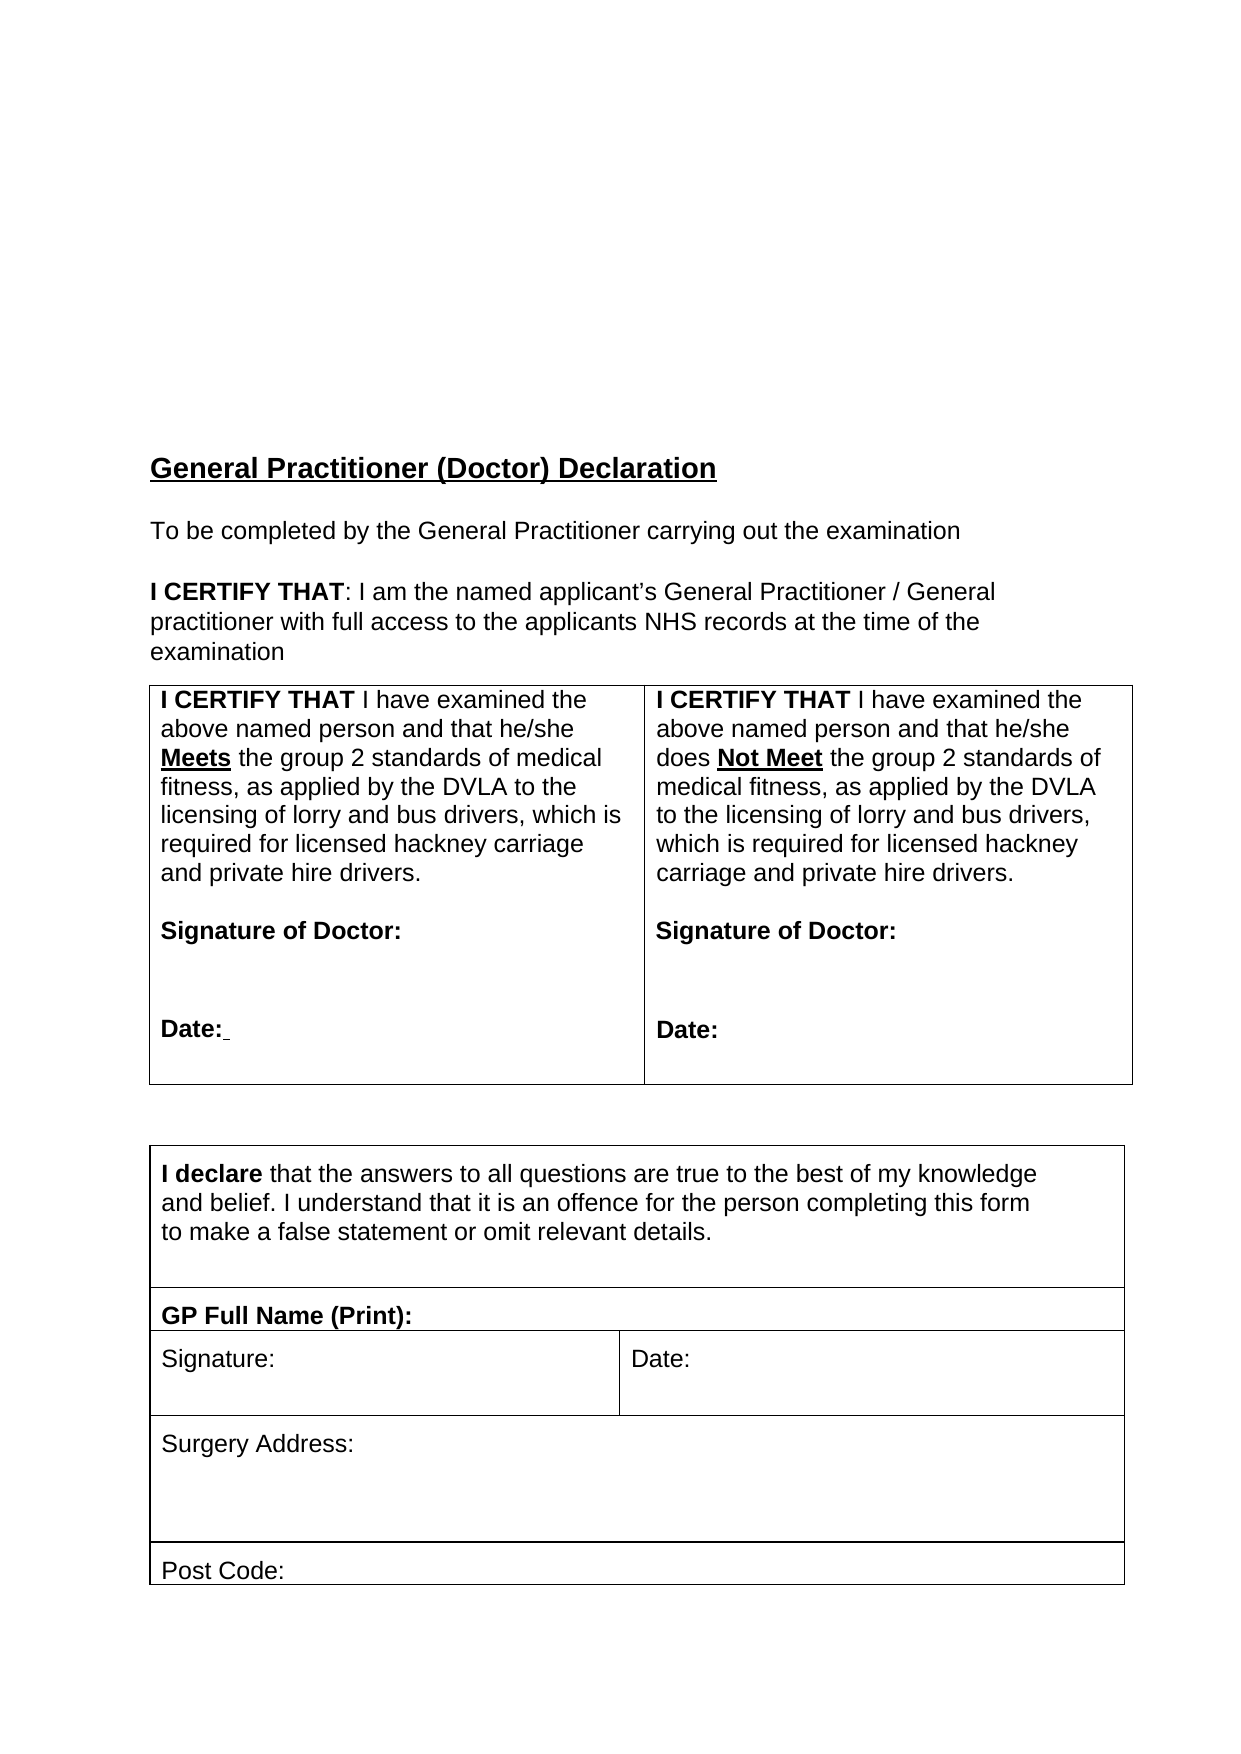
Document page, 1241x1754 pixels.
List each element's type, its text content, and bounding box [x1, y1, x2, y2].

table_cell Signature: [151, 1331, 619, 1415]
text To be completed by the General Practitioner carrying out the examination [150, 516, 1033, 545]
table_header I CERTIFY THAT I have examined the above named person and that he/she Meets the group 2 standards of medical fitness, as applied by the DVLA to the licensing of lorry and bus drivers, which is required for licensed hackney carriage and private hire drivers. Signature of Doctor: Date: [150, 686, 644, 1083]
table_cell Date: [620, 1331, 1124, 1415]
table_header I CERTIFY THAT I have examined the above named person and that he/she does Not Meet the group 2 standards of medical fitness, as applied by the DVLA to the licensing of lorry and bus drivers, which is required for licensed hackney carriage and private hire drivers. Signature of Doctor: Date: [645, 686, 1132, 1083]
table_cell Surgery Address: [151, 1416, 1124, 1541]
table_cell Post Code: [151, 1543, 1124, 1584]
table_cell GP Full Name (Print): [151, 1288, 1124, 1330]
text I CERTIFY THAT: I am the named applicant’s General Practitioner / General practitioner with full access to the applicants NHS records at the time of the examination [150, 577, 1033, 666]
text General Practitioner (Doctor) Declaration [150, 451, 1033, 484]
table_header I declare that the answers to all questions are true to the best of my knowledge and belief. I understand that it is an offence for the person completing this form to make a false statement or omit relevant details. [151, 1146, 1124, 1287]
